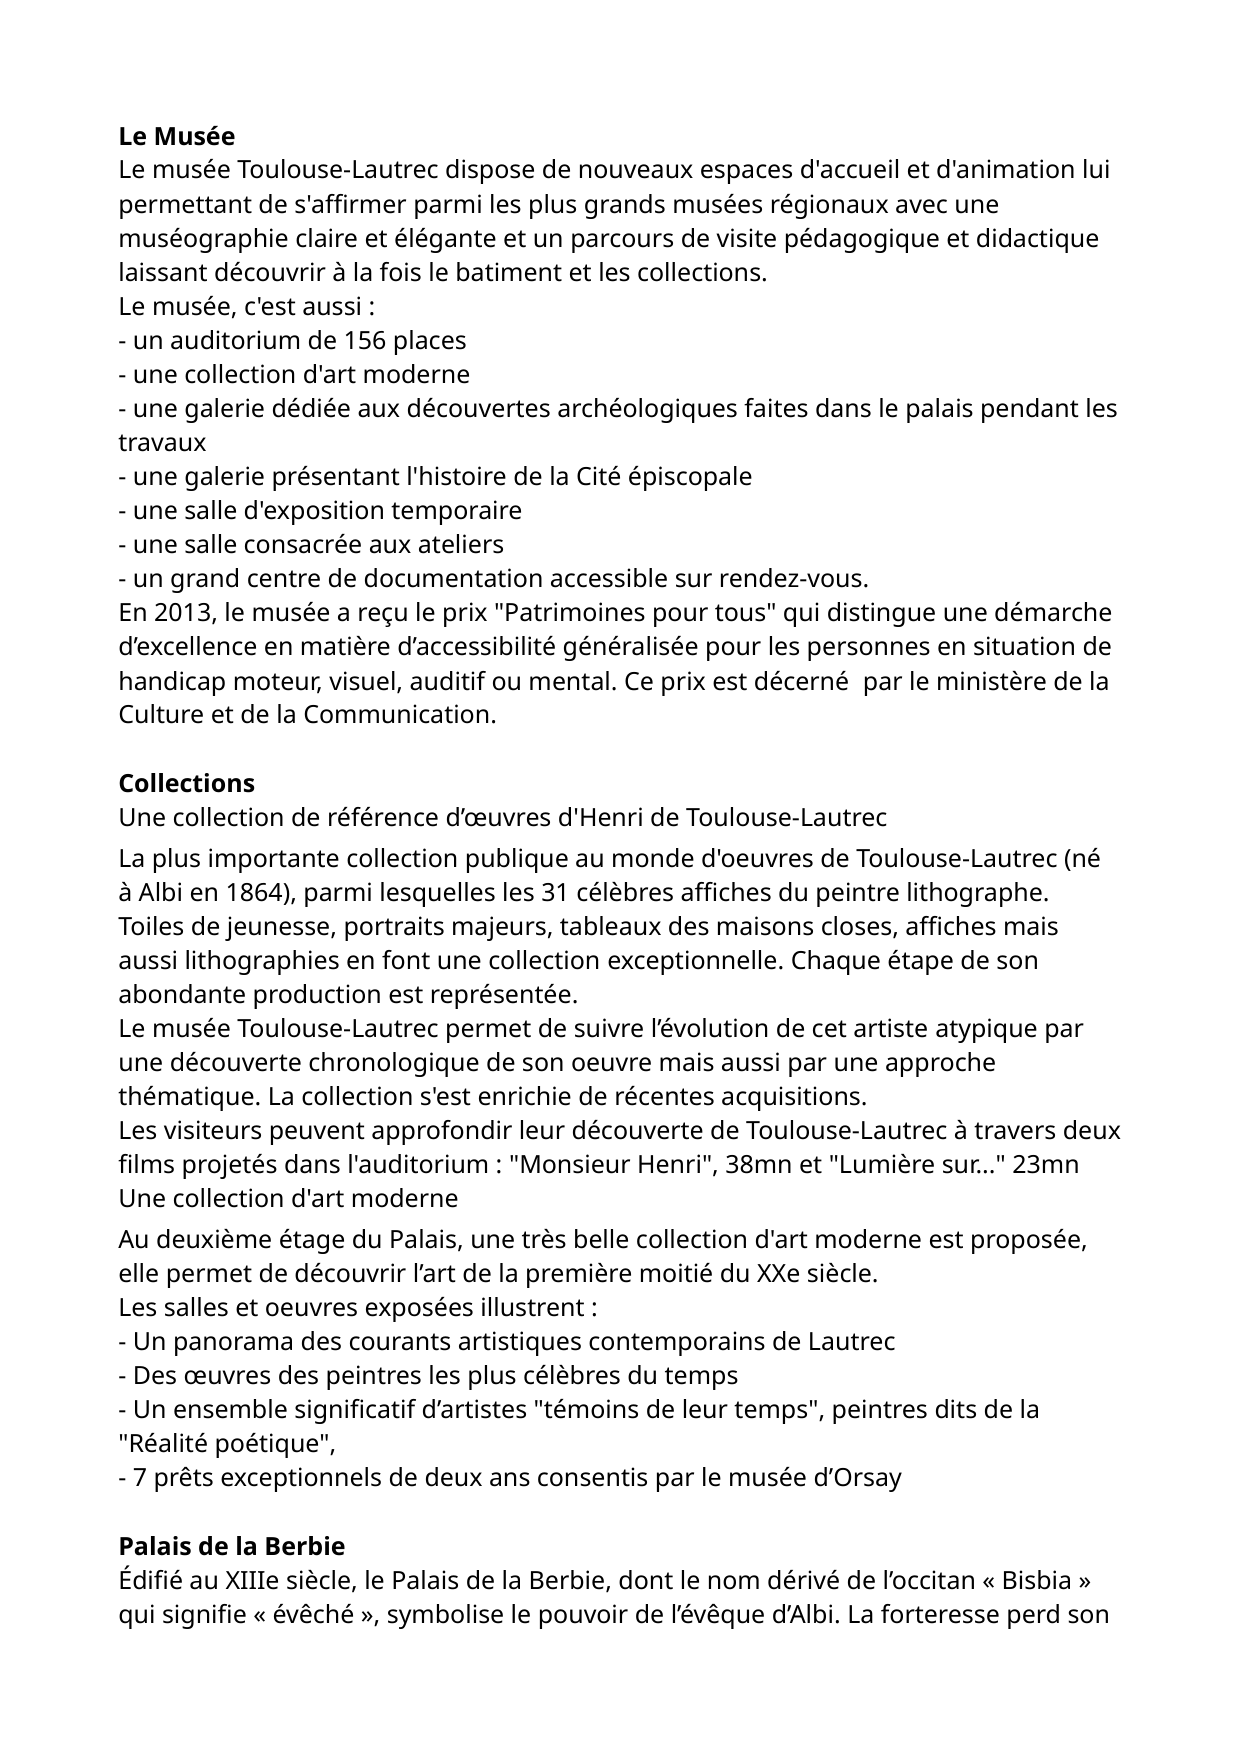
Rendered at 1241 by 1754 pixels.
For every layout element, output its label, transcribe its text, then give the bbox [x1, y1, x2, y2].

text - une salle d'exposition temporaire [118, 493, 1122, 527]
text - une collection d'art moderne [118, 357, 1122, 391]
text Édifié au XIIIe siècle, le Palais de la Berbie, dont le nom dérivé de l’occitan « Bisbia » qui signifie « évêché », symbolise le pouvoir de l’évêque d’Albi. La forteresse perd son [118, 1562, 1122, 1630]
text - un grand centre de documentation accessible sur rendez-vous. [118, 561, 1122, 595]
text Le musée Toulouse-Lautrec permet de suivre l’évolution de cet artiste atypique par une découverte chronologique de son oeuvre mais aussi par une approche thématique. La collection s'est enrichie de récentes acquisitions. [118, 1011, 1122, 1113]
text En 2013, le musée a reçu le prix "Patrimoines pour tous" qui distingue une démarche d’excellence en matière d’accessibilité généralisée pour les personnes en situation de handicap moteur, visuel, auditif ou mental. Ce prix est décerné par le ministère de la Culture et de la Communication. [118, 595, 1122, 731]
text - un auditorium de 156 places [118, 322, 1122, 357]
text Les visiteurs peuvent approfondir leur découverte de Toulouse-Lautrec à travers deux films projetés dans l'auditorium : "Monsieur Henri", 38mn et "Lumière sur..." 23mn [118, 1113, 1122, 1181]
text Collections [118, 765, 1122, 799]
text - Un ensemble significatif d’artistes "témoins de leur temps", peintres dits de la "Réalité poétique", [118, 1392, 1122, 1460]
text - une salle consacrée aux ateliers [118, 527, 1122, 561]
text - une galerie présentant l'histoire de la Cité épiscopale [118, 459, 1122, 493]
text Le Musée [118, 118, 1122, 152]
text Une collection d'art moderne [118, 1181, 1122, 1215]
text - une galerie dédiée aux découvertes archéologiques faites dans le palais pendant les travaux [118, 391, 1122, 459]
text - Un panorama des courants artistiques contemporains de Lautrec [118, 1324, 1122, 1358]
text Les salles et oeuvres exposées illustrent : [118, 1290, 1122, 1324]
text - 7 prêts exceptionnels de deux ans consentis par le musée d’Orsay [118, 1460, 1122, 1494]
text Une collection de référence d’œuvres d'Henri de Toulouse-Lautrec [118, 799, 1122, 833]
text - Des œuvres des peintres les plus célèbres du temps [118, 1358, 1122, 1392]
text Le musée Toulouse-Lautrec dispose de nouveaux espaces d'accueil et d'animation lui permettant de s'affirmer parmi les plus grands musées régionaux avec une muséographie claire et élégante et un parcours de visite pédagogique et didactique laissant découvrir à la fois le batiment et les collections. [118, 152, 1122, 288]
text Le musée, c'est aussi : [118, 288, 1122, 322]
text Palais de la Berbie [118, 1528, 1122, 1562]
text La plus importante collection publique au monde d'oeuvres de Toulouse-Lautrec (né à Albi en 1864), parmi lesquelles les 31 célèbres affiches du peintre lithographe. Toiles de jeunesse, portraits majeurs, tableaux des maisons closes, affiches mais aussi lithographies en font une collection exceptionnelle. Chaque étape de son abondante production est représentée. [118, 840, 1122, 1011]
text Au deuxième étage du Palais, une très belle collection d'art moderne est proposée, elle permet de découvrir l’art de la première moitié du XXe siècle. [118, 1222, 1122, 1290]
